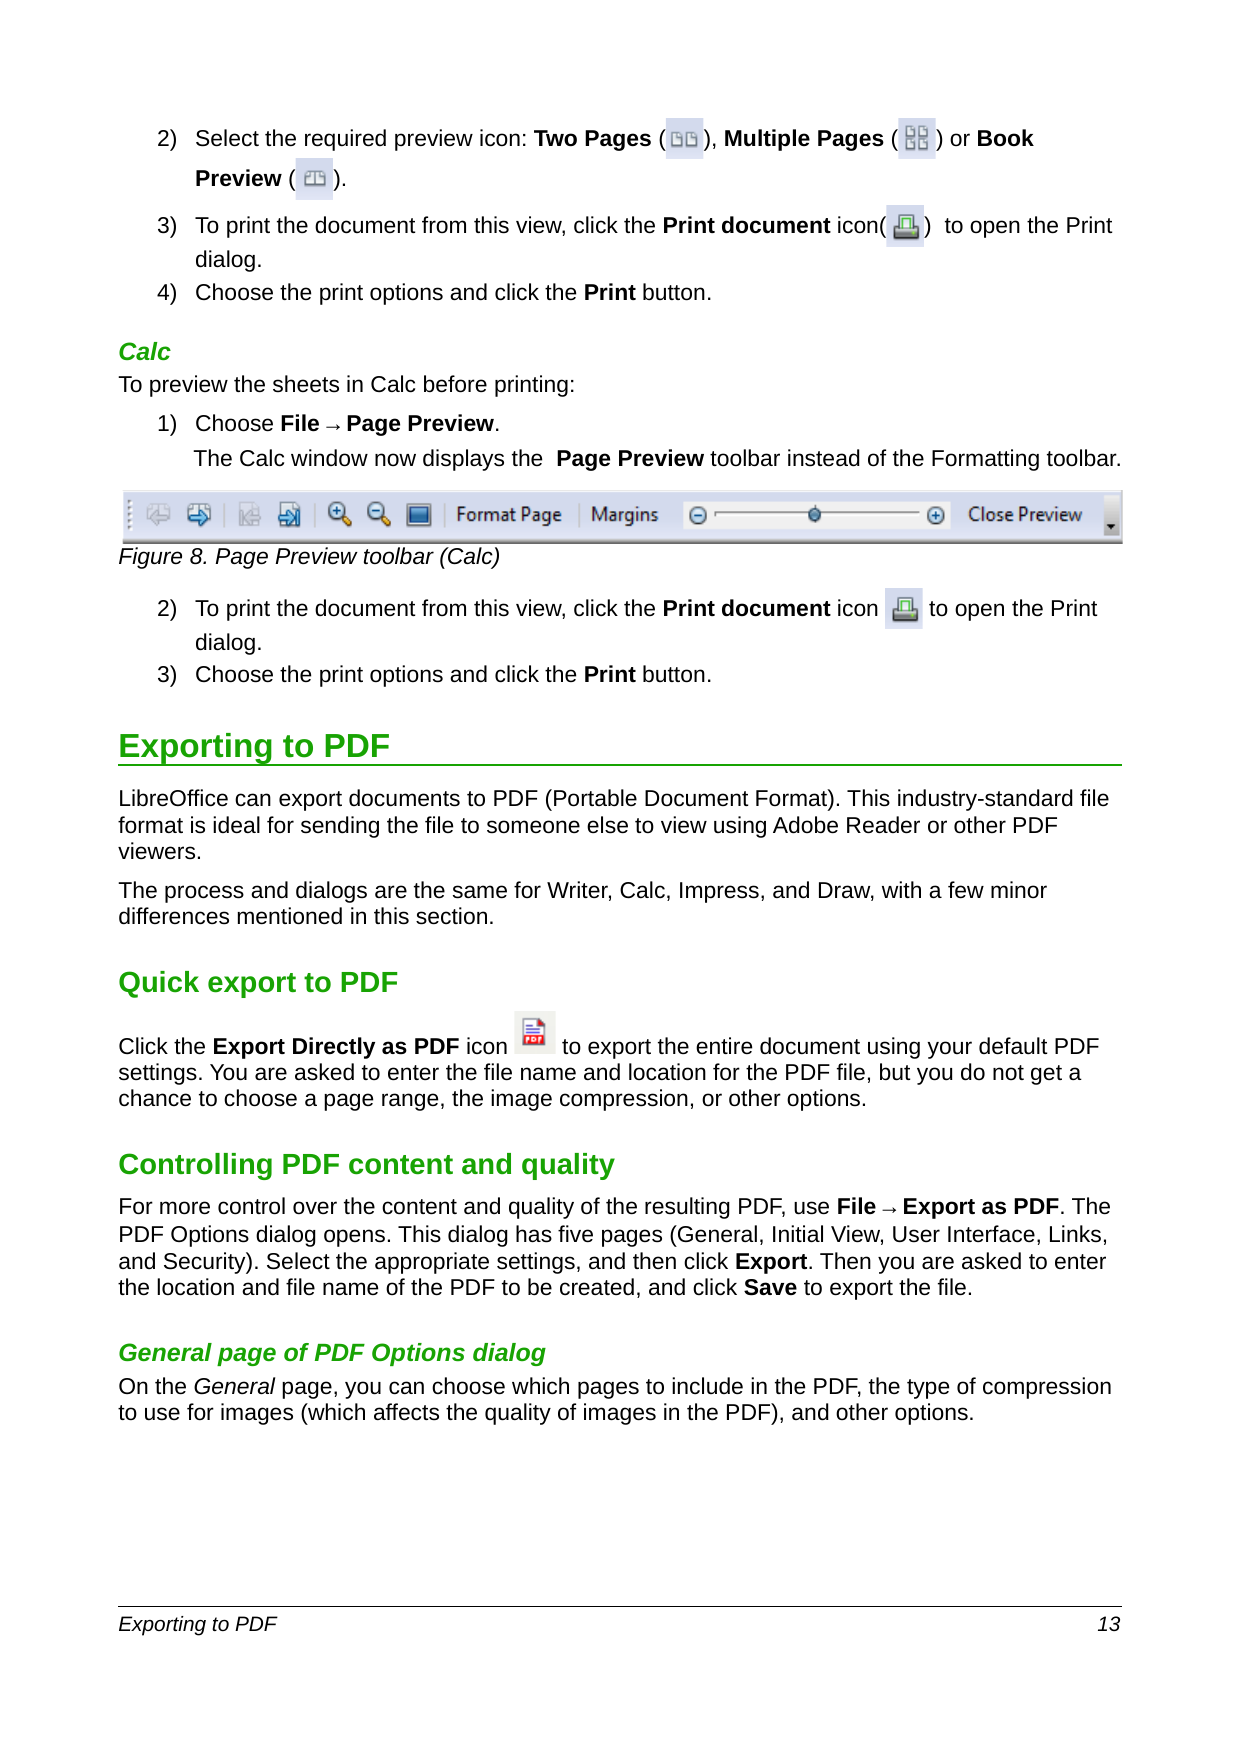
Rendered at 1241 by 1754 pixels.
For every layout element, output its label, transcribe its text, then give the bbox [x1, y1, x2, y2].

subtitle Calc [118, 336, 1122, 365]
list Choose the print options and click the Print button. [177, 661, 1122, 688]
text Figure 8. Page Preview toolbar (Calc) [118, 490, 1127, 569]
list To print the document from this view, click the Print document icon to open the Print dialog. [177, 588, 1122, 655]
picture [122, 490, 1123, 544]
list The Calc window now displays the Page Preview toolbar instead of the Formatting toolbar. [193, 445, 1122, 471]
picture [898, 118, 936, 159]
text Click the Export Directly as PDF icon to export the entire document using your default PDF settings. You are asked to enter the file name and location for the PDF file, but you do not get a chance to choose a page range, the image compression, or other options. [118, 1011, 1122, 1112]
subtitle Quick export to PDF [118, 965, 1122, 998]
list To print the document from this view, click the Print document icon() to open the Print dialog. [177, 206, 1122, 273]
subtitle General page of PDF Options dialog [118, 1338, 1122, 1367]
text For more control over the content and quality of the resulting PDF, use File → Export as PDF. The PDF Options dialog opens. This dialog has five pages (General, Initial View, User Interface, Links, and Security). Select the appropriate settings, and then click Export. Then you are asked to enter the location and file name of the PDF to be created, and click Save to export the file. [118, 1193, 1122, 1301]
list Choose File → Page Preview. [177, 410, 1122, 439]
text To preview the sheets in Calc before printing: [118, 371, 1122, 398]
text The process and dialogs are the same for Writer, Calc, Impress, and Draw, with a few minor differences mentioned in this section. [118, 877, 1122, 929]
picture [295, 158, 333, 200]
text LibreOffice can export documents to PDF (Portable Document Format). This industry-standard file format is ideal for sending the file to someone else to view using Adobe Reader or other PDF viewers. [118, 785, 1122, 864]
picture [886, 205, 924, 247]
picture [665, 118, 704, 159]
list Choose the print options and click the Print button. [177, 279, 1122, 305]
subtitle Exporting to PDF [118, 726, 1122, 764]
picture [885, 588, 923, 629]
picture [514, 1011, 556, 1054]
list Select the required preview icon: Two Pages (), Multiple Pages () or Book Preview (). [177, 118, 1122, 199]
text On the General page, you can choose which pages to include in the PDF, the type of compression to use for images (which affects the quality of images in the PDF), and other options. [118, 1373, 1122, 1426]
subtitle Controlling PDF content and quality [118, 1147, 1122, 1181]
